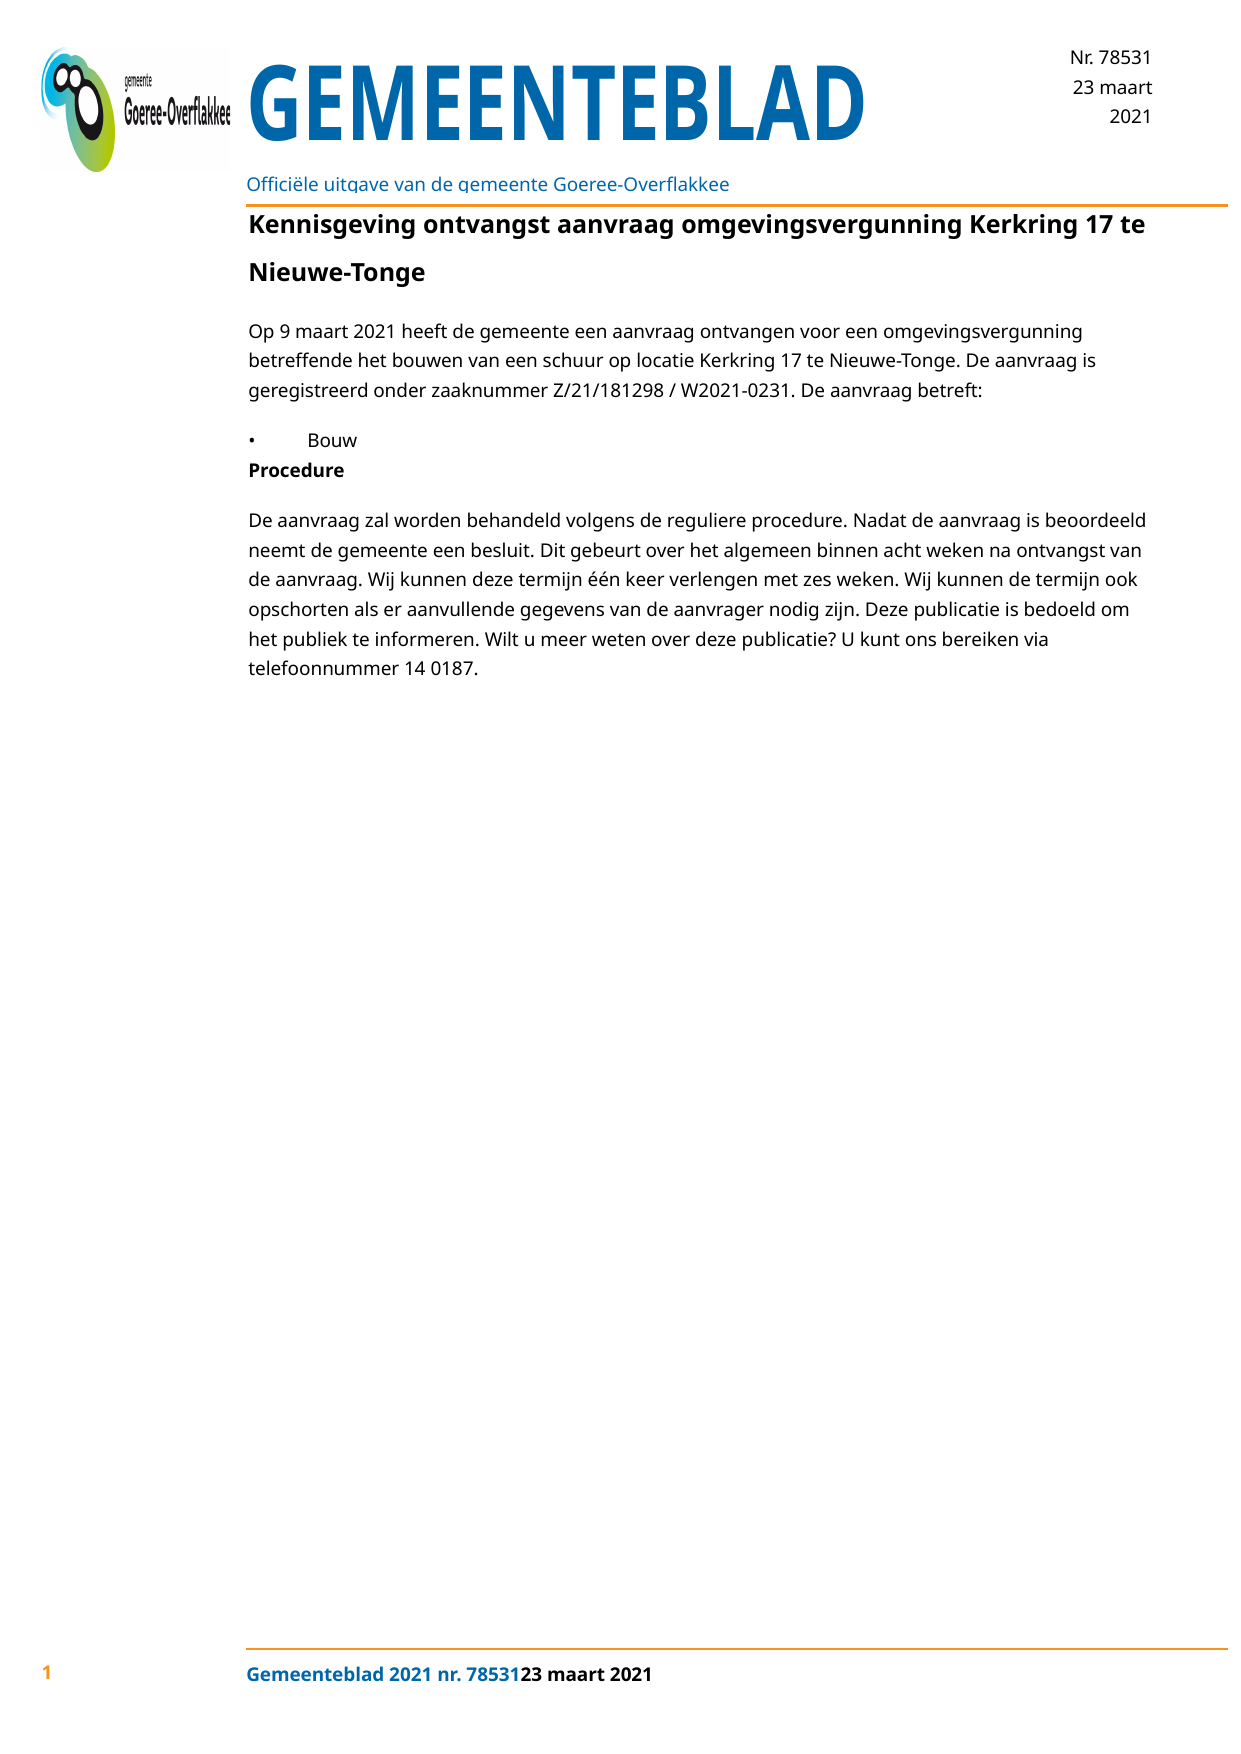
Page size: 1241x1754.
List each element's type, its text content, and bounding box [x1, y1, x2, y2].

text Procedure [248, 457, 1152, 483]
list Bouw [248, 427, 1152, 453]
text Kennisgeving ontvangst aanvraag omgevingsvergunning Kerkring 17 te Nieuwe-Tonge [248, 207, 1152, 288]
picture [41, 47, 231, 172]
text Op 9 maart 2021 heeft de gemeente een aanvraag ontvangen voor een omgevingsvergunning betreffende het bouwen van een schuur op locatie Kerkring 17 te Nieuwe-Tonge. De aanvraag is geregistreerd onder zaaknummer Z/21/181298 / W2021-0231. De aanvraag betreft: [248, 318, 1152, 403]
text De aanvraag zal worden behandeld volgens de reguliere procedure. Nadat de aanvraag is beoordeeld neemt de gemeente een besluit. Dit gebeurt over het algemeen binnen acht weken na ontvangst van de aanvraag. Wij kunnen deze termijn één keer verlengen met zes weken. Wij kunnen de termijn ook opschorten als er aanvullende gegevens van de aanvrager nodig zijn. Deze publicatie is bedoeld om het publiek te informeren. Wilt u meer weten over deze publicatie? U kunt ons bereiken via telefoonnummer 14 0187. [248, 507, 1152, 681]
